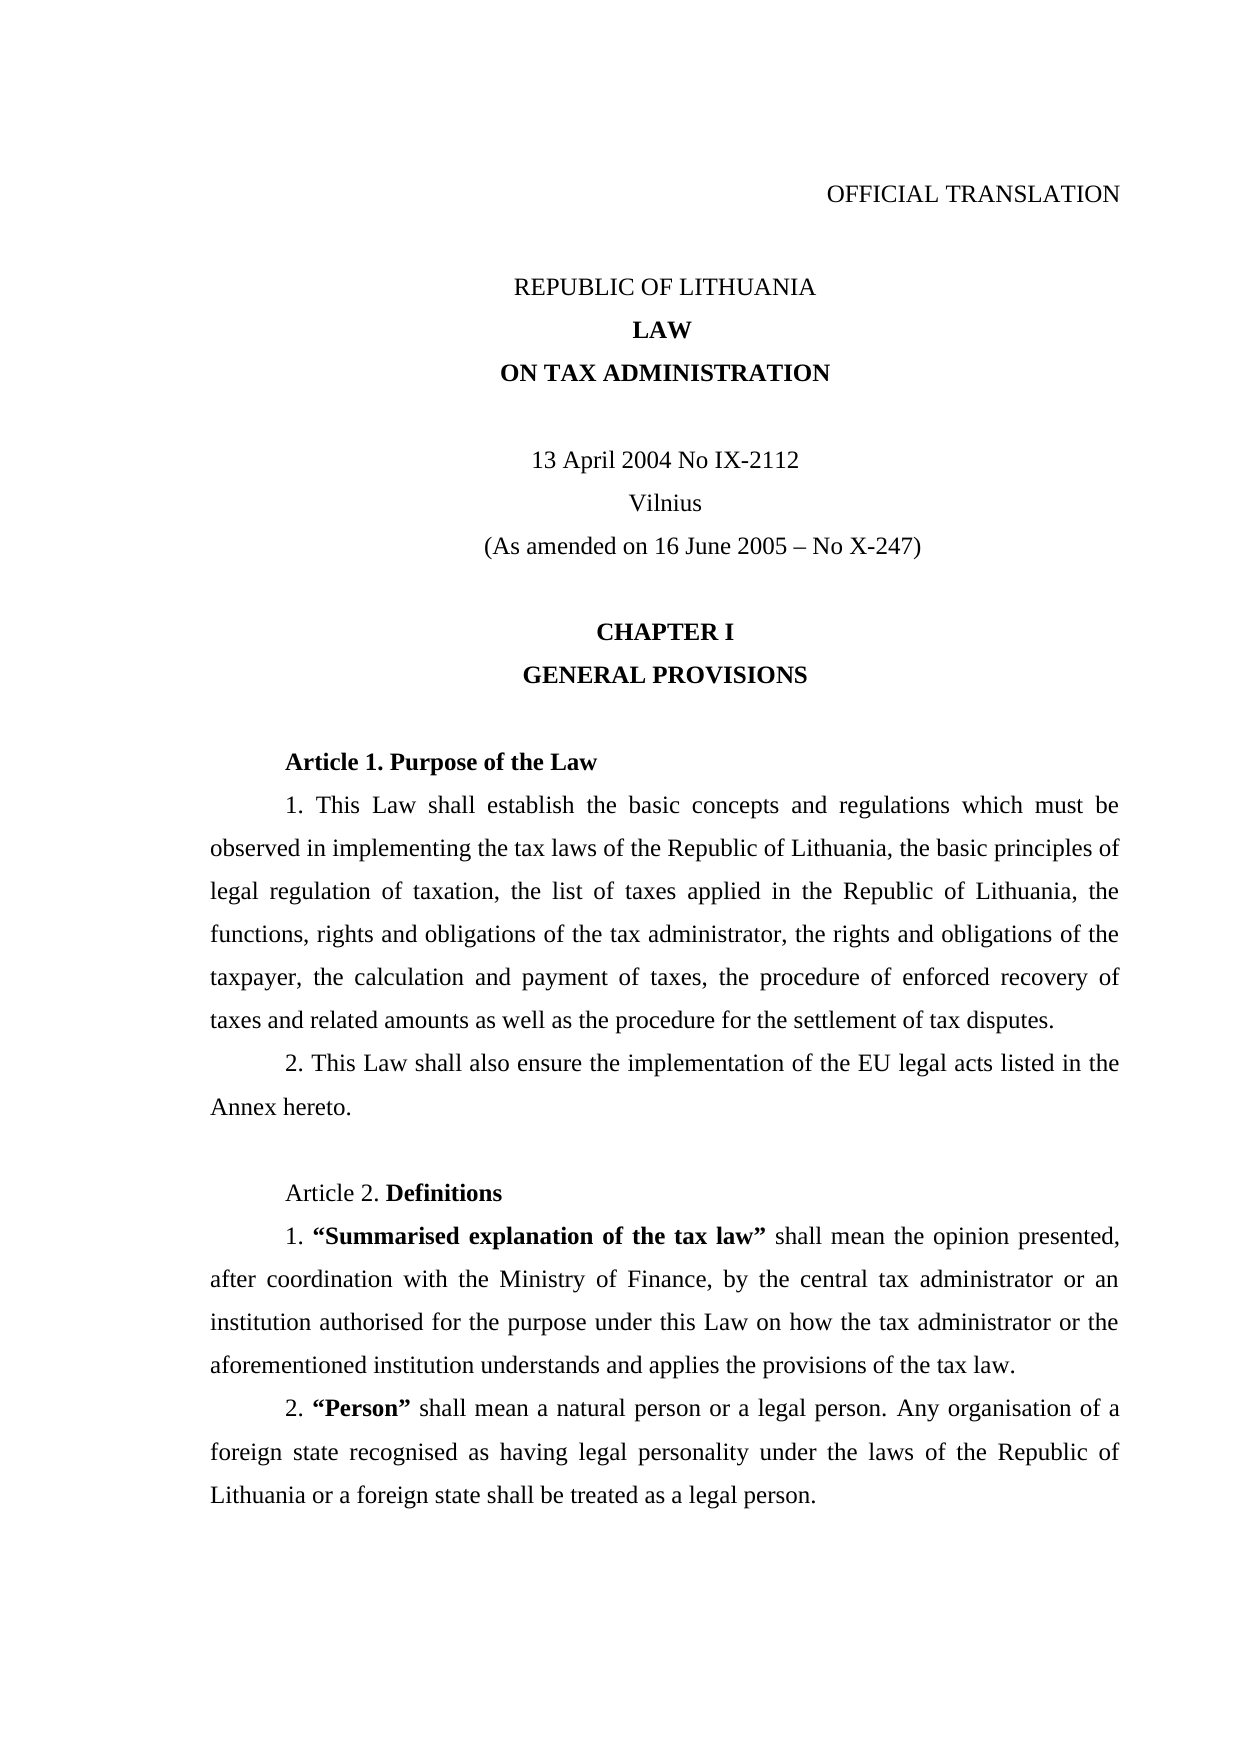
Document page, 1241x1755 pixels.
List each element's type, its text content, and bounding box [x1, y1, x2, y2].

text Article 2. Definitions [210, 1178, 1120, 1207]
text 2. This Law shall also ensure the implementation of the EU legal acts listed in the Annex hereto. [210, 1048, 1120, 1120]
text LAW [210, 315, 1120, 344]
text REPUBLIC OF LITHUANIA [210, 272, 1120, 301]
text 1. “Summarised explanation of the tax law” shall mean the opinion presented, after coordination with the Ministry of Finance, by the central tax administrator or an institution authorised for the purpose under this Law on how the tax administrator or the aforementioned institution understands and applies the provisions of the tax law. [210, 1221, 1120, 1379]
text GENERAL PROVISIONS [210, 660, 1120, 689]
text 1. This Law shall establish the basic concepts and regulations which must be observed in implementing the tax laws of the Republic of Lithuania, the basic principles of legal regulation of taxation, the list of taxes applied in the Republic of Lithuania, the functions, rights and obligations of the tax administrator, the rights and obligations of the taxpayer, the calculation and payment of taxes, the procedure of enforced recovery of taxes and related amounts as well as the procedure for the settlement of tax disputes. [210, 790, 1120, 1034]
text ON TAX administration [210, 358, 1120, 387]
text 2. “Person” shall mean a natural person or a legal person. Any organisation of a foreign state recognised as having legal personality under the laws of the Republic of Lithuania or a foreign state shall be treated as a legal person. [210, 1393, 1120, 1508]
text Article 1. Purpose of the Law [210, 747, 1120, 775]
text Vilnius [210, 488, 1120, 517]
text (As amended on 16 June 2005 – No X-247) [210, 531, 1120, 560]
text OFFICIAL TRANSLATION [210, 179, 1120, 207]
text CHAPTER I [210, 617, 1120, 646]
text 13 April 2004 No IX-2112 [210, 445, 1120, 473]
